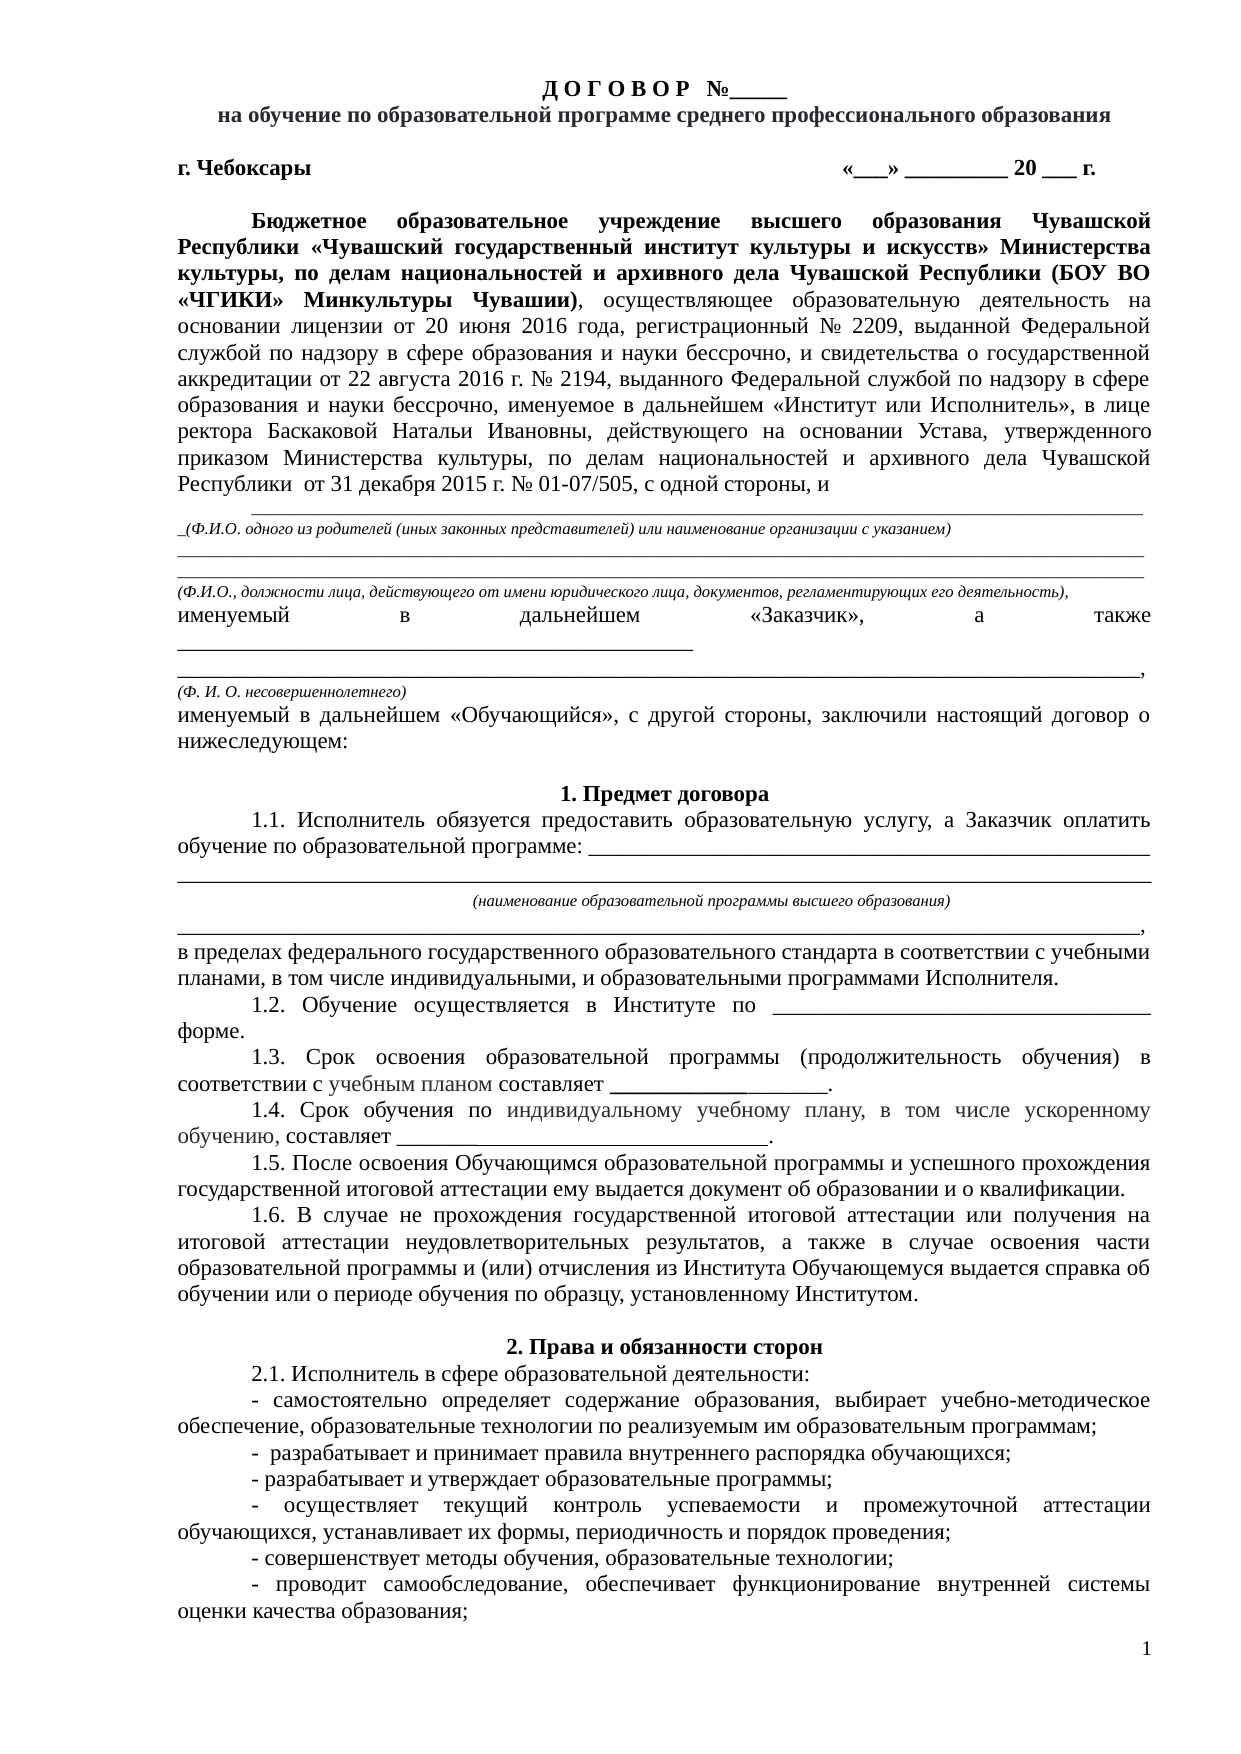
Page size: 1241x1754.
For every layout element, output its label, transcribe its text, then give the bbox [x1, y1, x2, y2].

text ____________________________________________________________________________________________________________(Ф.И.О. одного из родителей (иных законных представителей) или наименование организации с указанием) [177, 497, 1152, 538]
text (Ф.И.О., должности лица, действующего от имени юридического лица, документов, регламентирующих его деятельность), [177, 580, 1152, 601]
text ____________________________________________________________________________________, [177, 653, 1152, 680]
text 1.3. Срок освоения образовательной программы (продолжительность обучения) в соответствии с учебным планом составляет ___________________. [177, 1043, 1152, 1096]
text 1.5. После освоения Обучающимся образовательной программы и успешного прохождения государственной итоговой аттестации ему выдается документ об образовании и о квалификации. [177, 1149, 1152, 1201]
text - разрабатывает и принимает правила внутреннего распорядка обучающихся; [177, 1439, 1152, 1465]
text - совершенствует методы обучения, образовательные технологии; [177, 1544, 1152, 1570]
text - проводит самообследование, обеспечивает функционирование внутренней системы оценки качества образования; [177, 1570, 1152, 1623]
text г. Чебоксары «___» _________ 20 ___ г. [177, 154, 1152, 180]
text 1.1. Исполнитель обязуется предоставить образовательную услугу, а Заказчик оплатить обучение по образовательной программе: _________________________________________________ [177, 806, 1152, 859]
text - самостоятельно определяет содержание образования, выбирает учебно-методическое обеспечение, образовательные технологии по реализуемым им образовательным программам; [177, 1386, 1152, 1439]
text - осуществляет текущий контроль успеваемости и промежуточной аттестации обучающихся, устанавливает их формы, периодичность и порядок проведения; [177, 1491, 1152, 1544]
text ____________________________________________________________________________________________________________________ [177, 559, 1152, 580]
text (Ф. И. О. несовершеннолетнего) [177, 680, 1152, 701]
text ____________________________________________________________________________________, [177, 912, 1152, 938]
text 2. Права и обязанности сторон [177, 1333, 1152, 1359]
text 1. Предмет договора [177, 780, 1152, 806]
text 1.2. Обучение осуществляется в Институте по _________________________________ форме. [177, 991, 1152, 1043]
text 1.4. Срок обучения по индивидуальному учебному плану, в том числе ускоренному обучению, составляет _______ . [177, 1096, 1152, 1149]
text ____________________________________________________________________________________________________________________ [177, 538, 1152, 559]
text 2.1. Исполнитель в сфере образовательной деятельности: [177, 1359, 1152, 1386]
text на обучение по образовательной программе среднего профессионального образования [177, 101, 1152, 128]
text именуемый в дальнейшем «Заказчик», а также _____________________________________________ [177, 601, 1152, 653]
text в пределах федерального государственного образовательного стандарта в соответствии с учебными планами, в том числе индивидуальными, и образовательными программами Исполнителя. [177, 938, 1152, 991]
text Д О Г О В О Р №_____ [177, 75, 1152, 101]
text Бюджетное образовательное учреждение высшего образования Чувашской Республики «Чувашский государственный институт культуры и искусств» Министерства культуры, по делам национальностей и архивного дела Чувашской Республики (БОУ ВО «ЧГИКИ» Минкультуры Чувашии), осуществляющее образовательную деятельность на основании лицензии от 20 июня 2016 года, регистрационный № 2209, выданной Федеральной службой по надзору в сфере образования и науки бессрочно, и свидетельства о государственной аккредитации от 22 августа 2016 г. № 2194, выданного Федеральной службой по надзору в сфере образования и науки бессрочно, именуемое в дальнейшем «Институт или Исполнитель», в лице ректора Баскаковой Натальи Ивановны, действующего на основании Устава, утвержденного приказом Министерства культуры, по делам национальностей и архивного дела Чувашской Республики от 31 декабря 2015 г. № 01-07/505, с одной стороны, и [177, 207, 1152, 497]
text - разрабатывает и утверждает образовательные программы; [177, 1465, 1152, 1491]
text именуемый в дальнейшем «Обучающийся», с другой стороны, заключили настоящий договор о нижеследующем: [177, 701, 1152, 753]
text _____________________________________________________________________________________ [177, 859, 1152, 882]
text 1.6. В случае не прохождения государственной итоговой аттестации или получения на итоговой аттестации неудовлетворительных результатов, а также в случае освоения части образовательной программы и (или) отчисления из Института Обучающемуся выдается справка об обучении или о периоде обучения по образцу, установленному Институтом. [177, 1201, 1152, 1307]
text (наименование образовательной программы высшего образования) [177, 883, 1152, 912]
